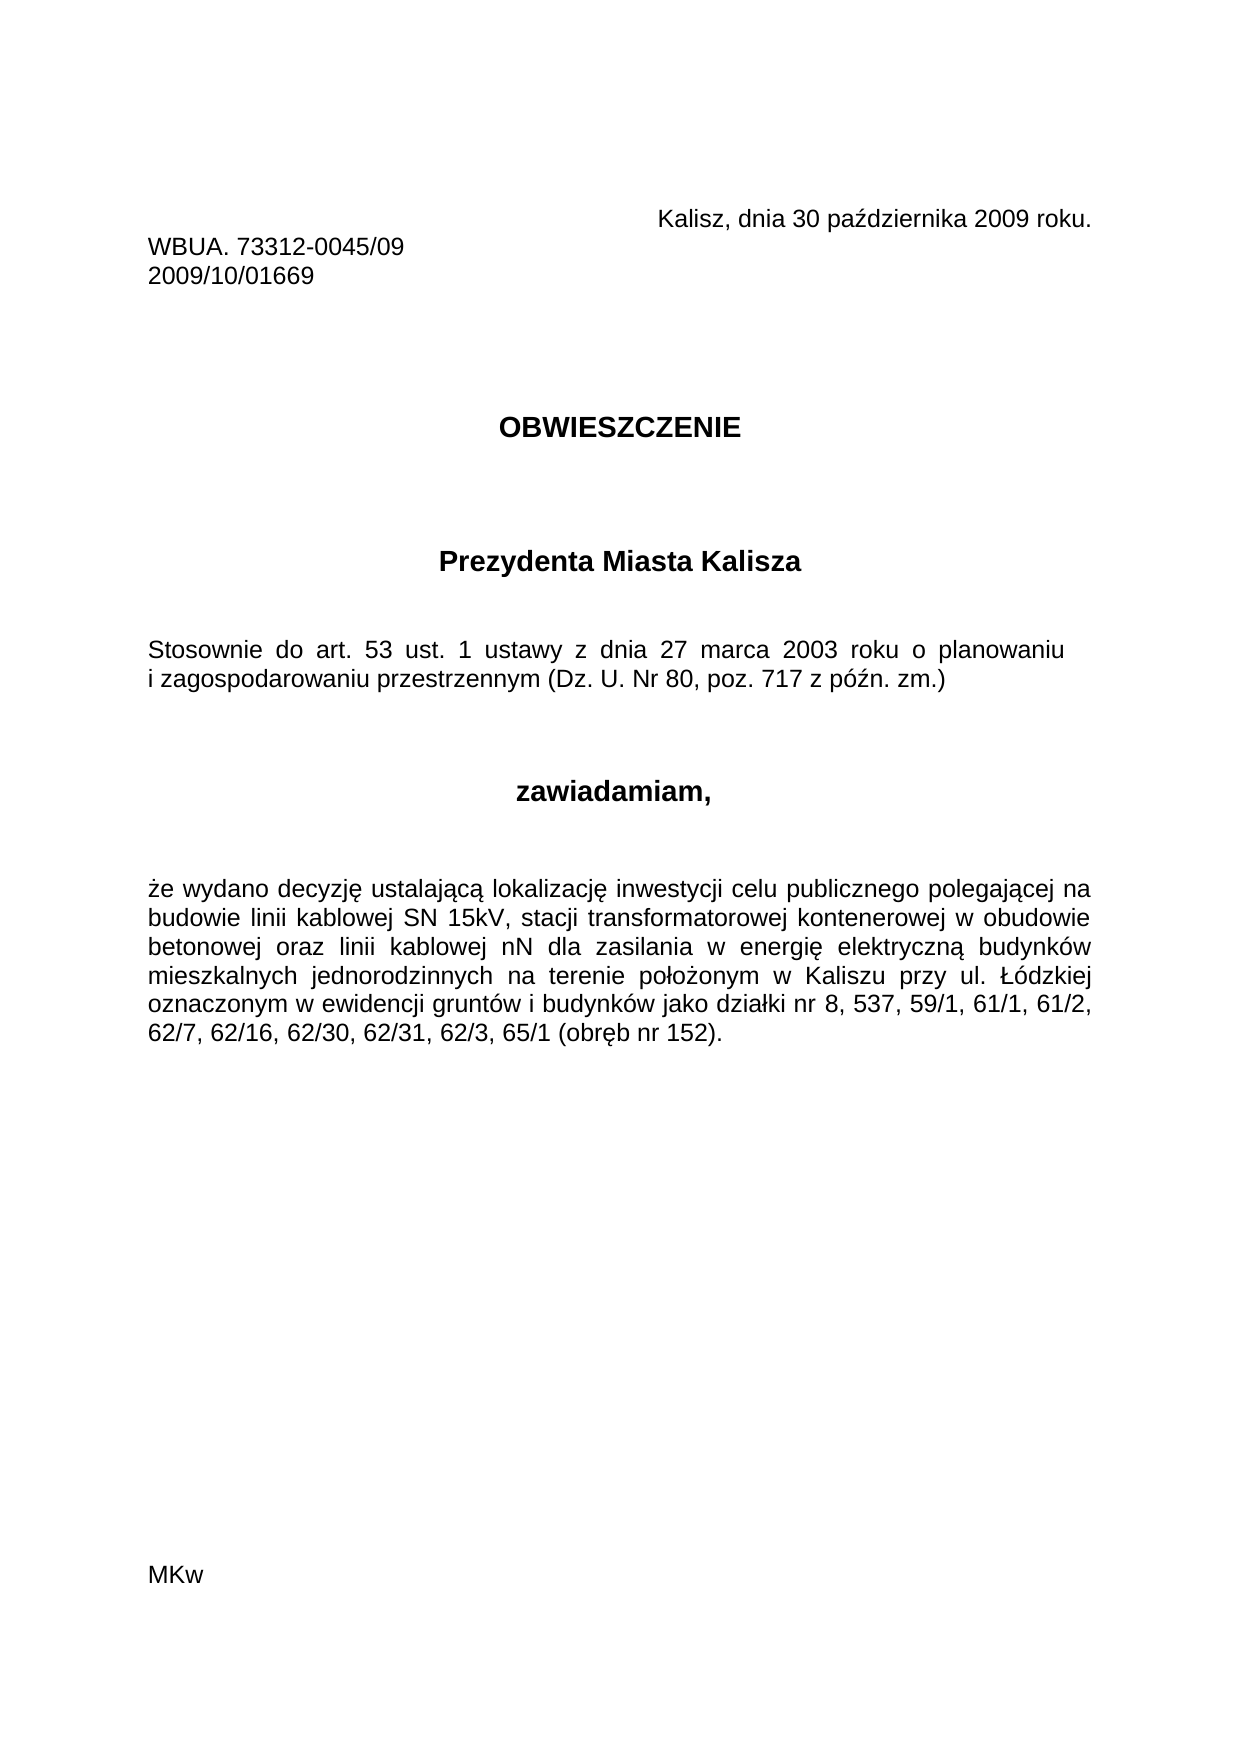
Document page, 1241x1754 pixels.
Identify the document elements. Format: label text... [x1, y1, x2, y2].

text zawiadamiam, [148, 774, 1079, 807]
text że wydano decyzję ustalającą lokalizację inwestycji celu publicznego polegającej na budowie linii kablowej SN 15kV, stacji transformatorowej kontenerowej w obudowie betonowej oraz linii kablowej nN dla zasilania w energię elektryczną budynków mieszkalnych jednorodzinnych na terenie położonym w Kaliszu przy ul. Łódzkiej oznaczonym w ewidencji gruntów i budynków jako działki nr 8, 537, 59/1, 61/1, 61/2, 62/7, 62/16, 62/30, 62/31, 62/3, 65/1 (obręb nr 152). [148, 874, 1092, 1047]
text OBWIESZCZENIE [148, 410, 1092, 443]
text MKw [148, 1560, 1092, 1588]
text Kalisz, dnia 30 października 2009 roku. [148, 204, 1092, 232]
text Stosownie do art. 53 ust. 1 ustawy z dnia 27 marca 2003 roku o planowaniu i zagospodarowaniu przestrzennym (Dz. U. Nr 80, poz. 717 z późn. zm.) [148, 635, 1079, 692]
text 2009/10/01669 [148, 261, 1092, 290]
text WBUA. 73312-0045/09 [148, 232, 1092, 261]
subtitle Prezydenta Miasta Kalisza [148, 544, 1092, 577]
